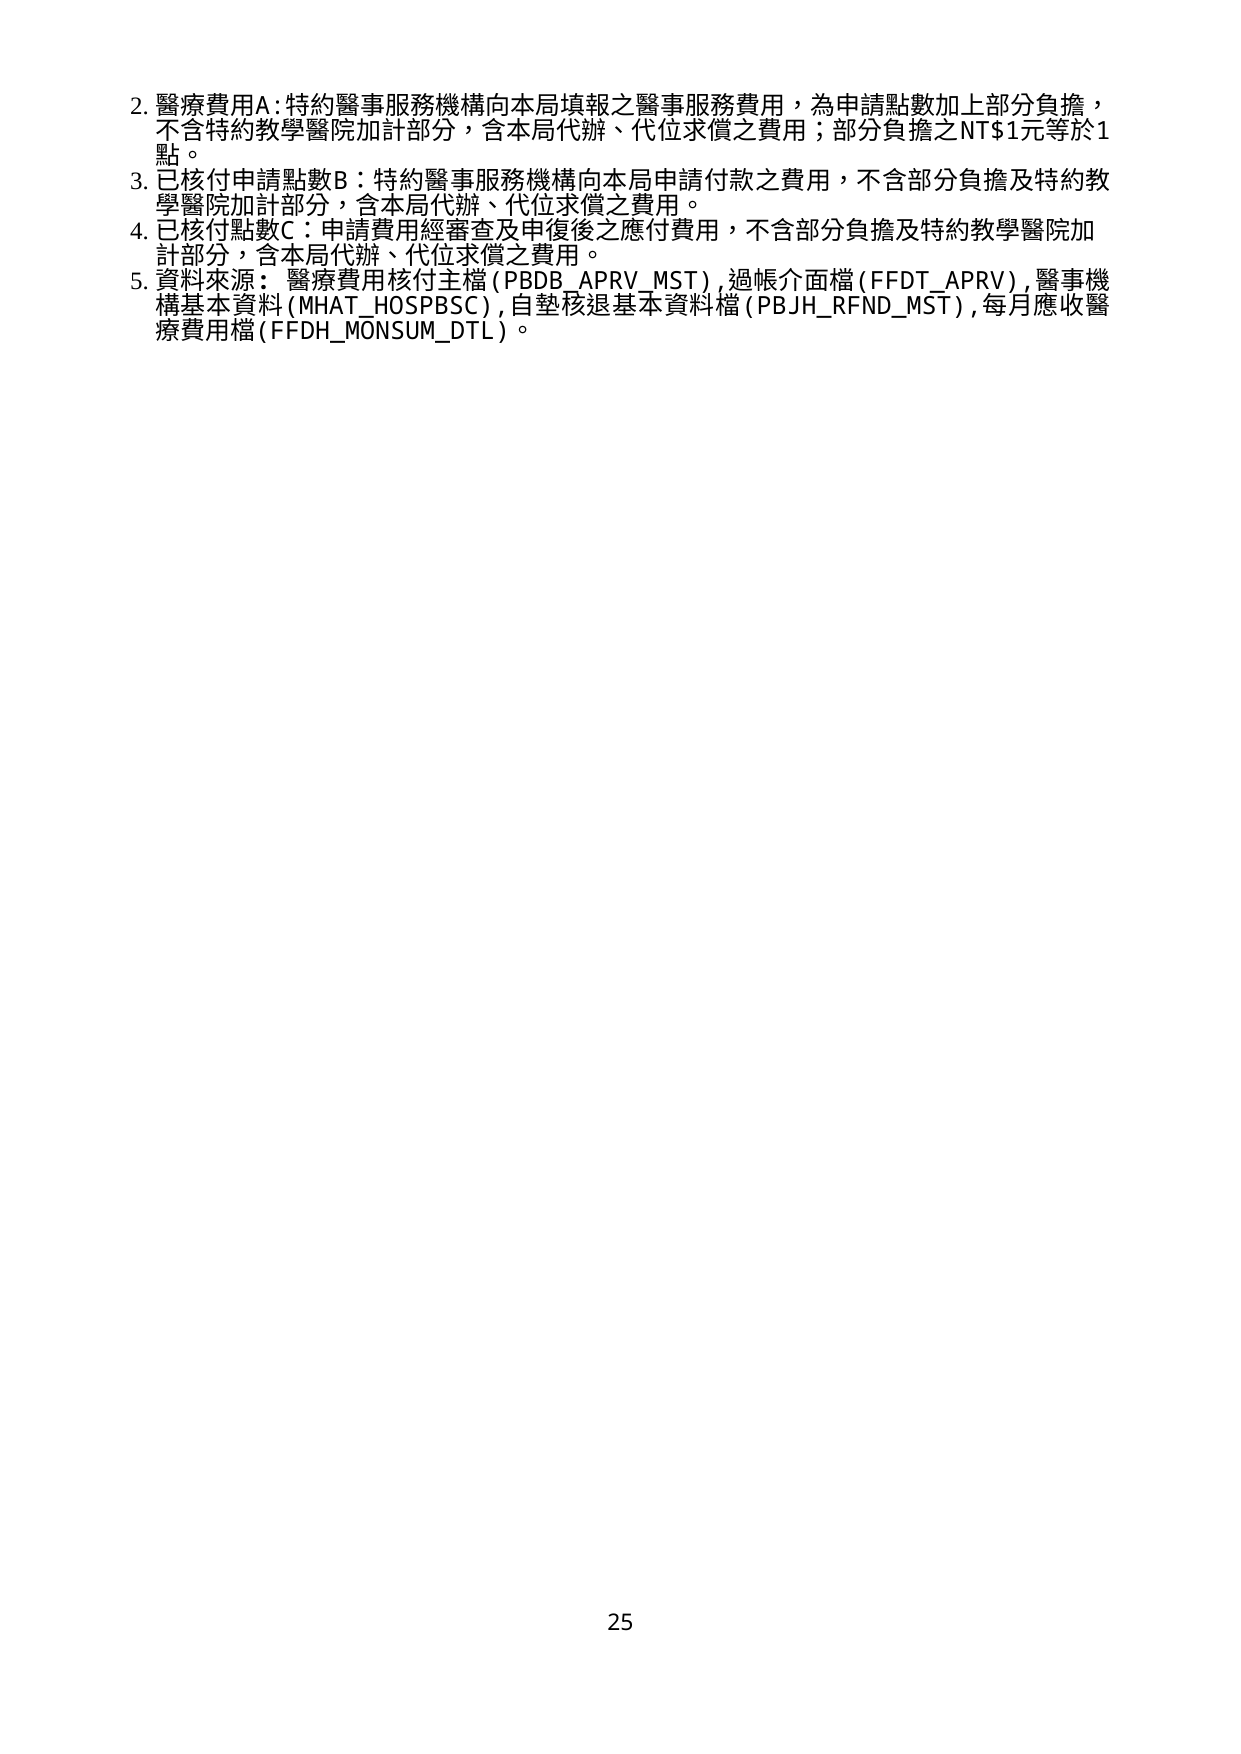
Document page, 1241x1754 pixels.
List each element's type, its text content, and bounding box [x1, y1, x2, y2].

list 醫療費用A:特約醫事服務機構向本局填報之醫事服務費用，為申請點數加上部分負擔，不含特約教學醫院加計部分，含本局代辦、代位求償之費用；部分負擔之NT$1元等於1點。 [130, 94, 1110, 169]
list 已核付點數C：申請費用經審查及申復後之應付費用，不含部分負擔及特約教學醫院加計部分，含本局代辦、代位求償之費用。 [130, 219, 1110, 269]
list 已核付申請點數B：特約醫事服務機構向本局申請付款之費用，不含部分負擔及特約教學醫院加計部分，含本局代辦、代位求償之費用。 [130, 169, 1110, 219]
list 資料來源: 醫療費用核付主檔(PBDB_APRV_MST),過帳介面檔(FFDT_APRV),醫事機構基本資料(MHAT_HOSPBSC),自墊核退基本資料檔(PBJH_RFND_MST),每月應收醫療費用檔(FFDH_MONSUM_DTL)。 [130, 269, 1110, 344]
